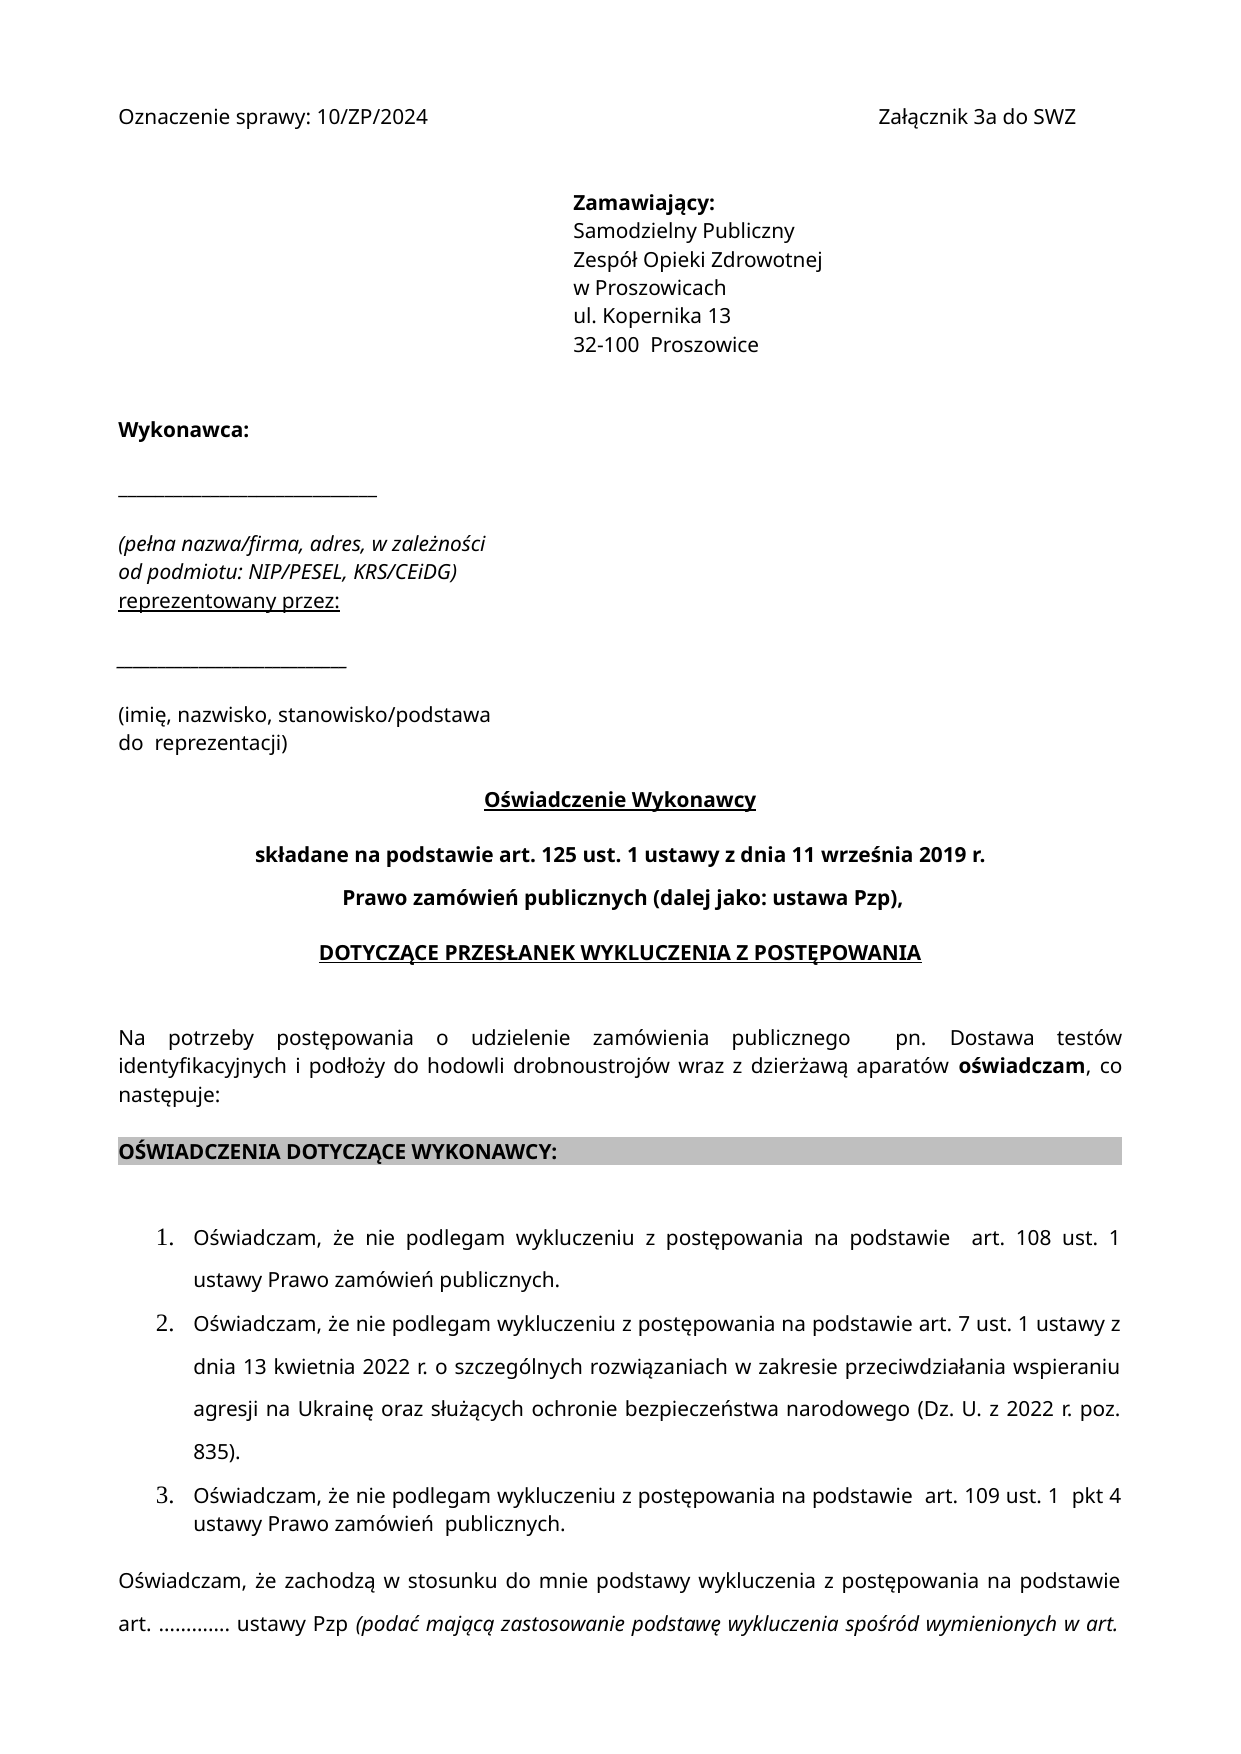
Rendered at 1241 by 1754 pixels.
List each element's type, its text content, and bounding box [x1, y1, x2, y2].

text Zamawiający: [118, 188, 1122, 216]
text ____________________________ [118, 643, 502, 671]
text Oświadczenie Wykonawcy [118, 785, 1122, 813]
text Samodzielny Publiczny [118, 216, 1122, 245]
text reprezentowany przez: [118, 586, 1122, 614]
text ul. Kopernika 13 [118, 302, 1122, 330]
text Na potrzeby postępowania o udzielenie zamówienia publicznego pn. Dostawa testów identyfikacyjnych i podłoży do hodowli drobnoustrojów wraz z dzierżawą aparatów oświadczam, co następuje: [118, 1023, 1122, 1108]
text (imię, nazwisko, stanowisko/podstawa do reprezentacji) [118, 700, 502, 757]
text (pełna nazwa/firma, adres, w zależności od podmiotu: NIP/PESEL, KRS/CEiDG) [118, 529, 502, 586]
text Oznaczenie sprawy: 10/ZP/2024 Załącznik 3a do SWZ [118, 102, 1122, 131]
text Prawo zamówień publicznych (dalej jako: ustawa Pzp), [118, 883, 1122, 911]
text OŚWIADCZENIA DOTYCZĄCE WYKONAWCY: [118, 1137, 1122, 1165]
list Oświadczam, że nie podlegam wykluczeniu z postępowania na podstawie art. 7 ust. 1 ustawy z dnia 13 kwietnia 2022 r. o szczególnych rozwiązaniach w zakresie przeciwdziałania wspieraniu agresji na Ukrainę oraz służących ochronie bezpieczeństwa narodowego (Dz. U. z 2022 r. poz. 835). [156, 1308, 1122, 1466]
text 32-100 Proszowice [118, 330, 1122, 358]
list Oświadczam, że nie podlegam wykluczeniu z postępowania na podstawie art. 108 ust. 1 ustawy Prawo zamówień publicznych. [156, 1222, 1122, 1294]
text składane na podstawie art. 125 ust. 1 ustawy z dnia 11 września 2019 r. [118, 840, 1122, 868]
text DOTYCZĄCE PRZESŁANEK WYKLUCZENIA Z POSTĘPOWANIA [118, 938, 1122, 966]
text ____________________________ [118, 472, 502, 501]
text Zespół Opieki Zdrowotnej w Proszowicach [118, 245, 1122, 302]
text Wykonawca: [118, 415, 1122, 444]
text Oświadczam, że zachodzą w stosunku do mnie podstawy wykluczenia z postępowania na podstawie art. …………. ustawy Pzp (podać mającą zastosowanie podstawę wykluczenia spośród wymienionych w art. [118, 1566, 1122, 1637]
list Oświadczam, że nie podlegam wykluczeniu z postępowania na podstawie art. 109 ust. 1 pkt 4 ustawy Prawo zamówień publicznych. [156, 1480, 1122, 1538]
